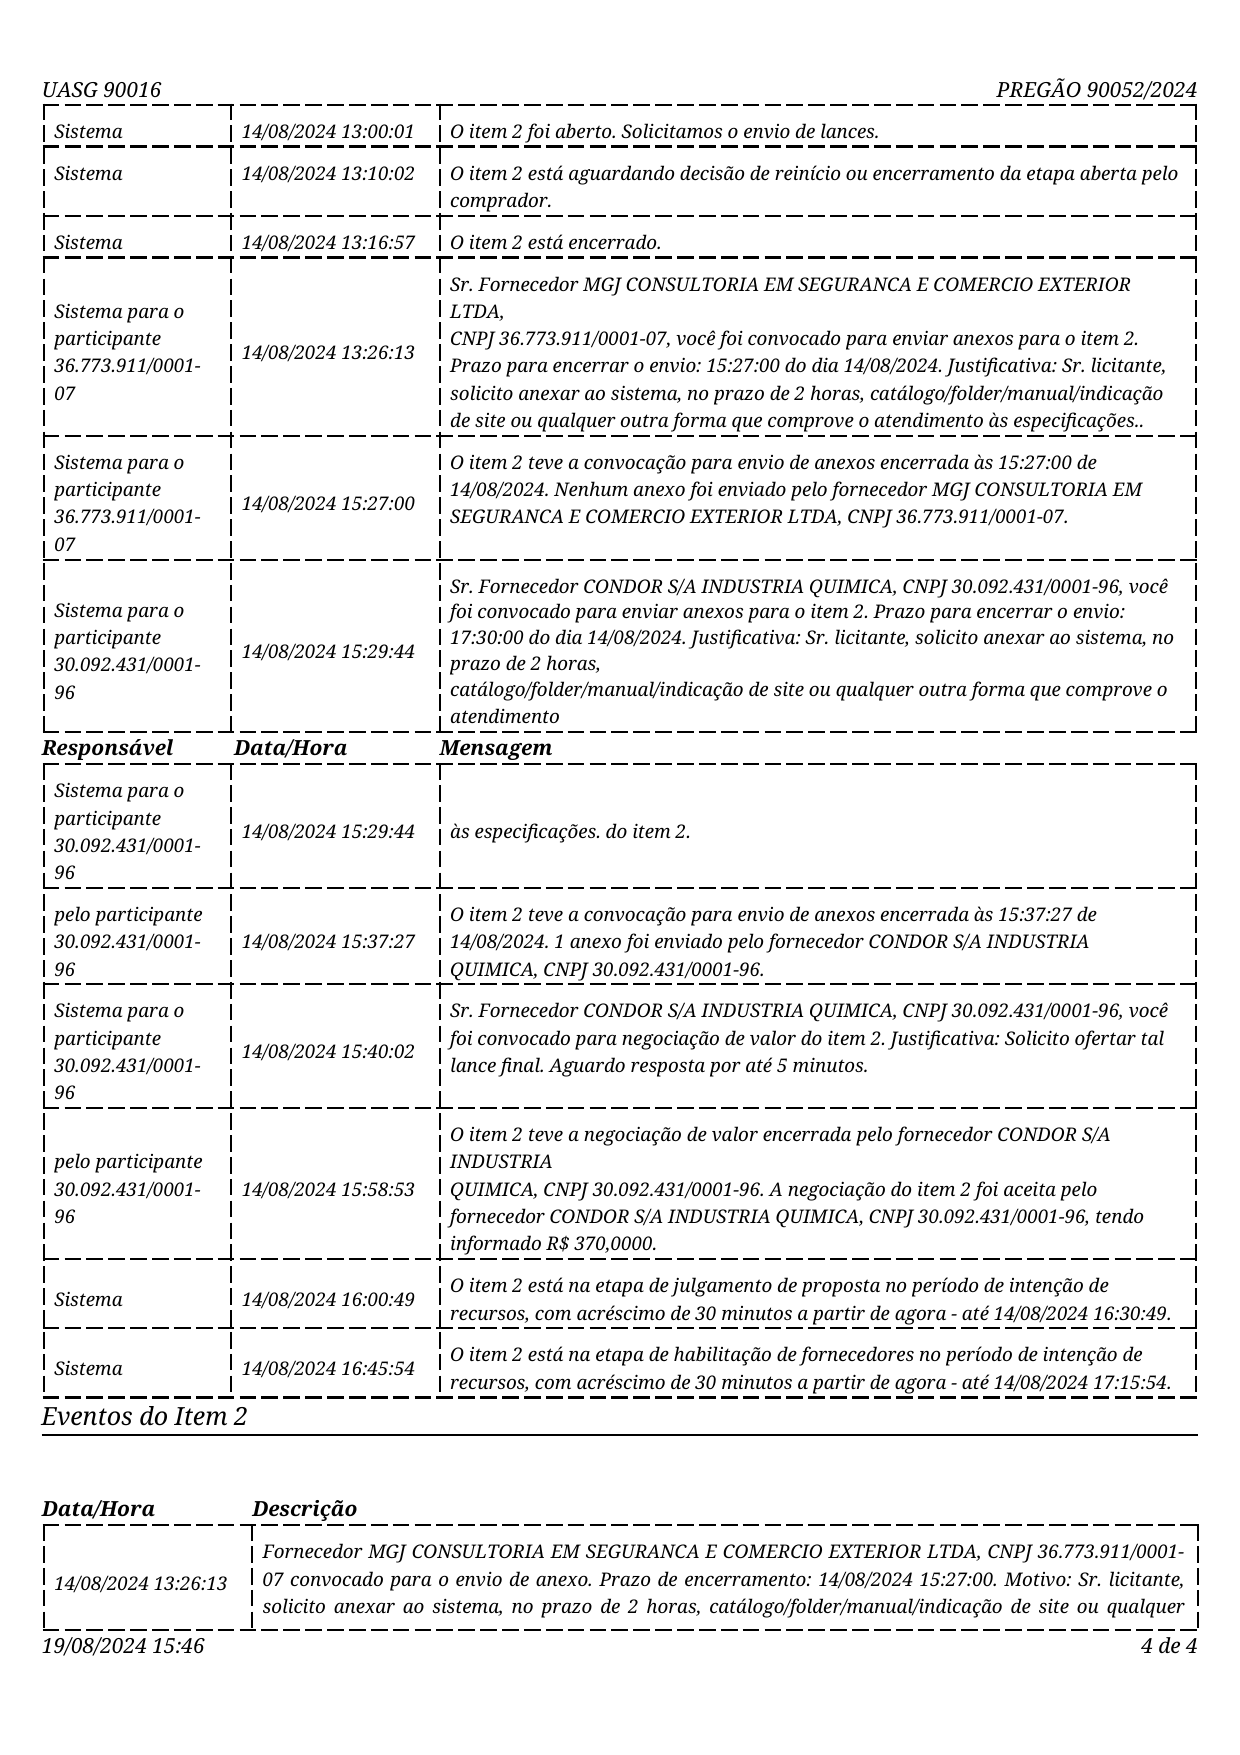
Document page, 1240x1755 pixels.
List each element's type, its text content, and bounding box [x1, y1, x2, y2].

table_cell 14/08/2024 13:16:57 [231, 215, 439, 256]
table_cell Sr. Fornecedor CONDOR S/A INDUSTRIA QUIMICA, CNPJ 30.092.431/0001-96, você foi convocado para negociação de valor do item 2. Justificativa: Solicito ofertar tal lance final. Aguardo resposta por até 5 minutos. [440, 983, 1196, 1107]
table_header 14/08/2024 13:26:13 [44, 1524, 252, 1629]
table_cell O item 2 está na etapa de julgamento de proposta no período de intenção de recursos, com acréscimo de 30 minutos a partir de agora - até 14/08/2024 16:30:49. [440, 1258, 1196, 1327]
table_cell Sistema [44, 1327, 231, 1396]
table_cell 14/08/2024 13:10:02 [231, 145, 439, 214]
table_cell 14/08/2024 15:58:53 [231, 1107, 439, 1258]
table_header O item 2 foi aberto. Solicitamos o envio de lances. [440, 104, 1196, 145]
table_cell O item 2 teve a convocação para envio de anexos encerrada às 15:27:00 de 14/08/2024. Nenhum anexo foi enviado pelo fornecedor MGJ CONSULTORIA EM SEGURANCA E COMERCIO EXTERIOR LTDA, CNPJ 36.773.911/0001-07. [440, 435, 1196, 558]
table_cell 14/08/2024 15:29:44 [231, 559, 439, 731]
table_cell Sistema [44, 215, 231, 256]
table_header Sistema [44, 104, 231, 145]
table_cell 14/08/2024 13:26:13 [231, 256, 439, 435]
table_cell Sistema para o participante 36.773.911/0001-07 [44, 256, 231, 435]
table_header Sistema para o participante 30.092.431/0001-96 [44, 763, 231, 887]
table_header 14/08/2024 15:29:44 [231, 763, 439, 887]
table_cell 14/08/2024 15:40:02 [231, 983, 439, 1107]
table_cell O item 2 teve a convocação para envio de anexos encerrada às 15:37:27 de 14/08/2024. 1 anexo foi enviado pelo fornecedor CONDOR S/A INDUSTRIA QUIMICA, CNPJ 30.092.431/0001-96. [440, 887, 1196, 983]
table_cell pelo participante 30.092.431/0001-96 [44, 1107, 231, 1258]
table_header 14/08/2024 13:00:01 [231, 104, 439, 145]
subtitle Eventos do Item 2 [41, 1398, 1200, 1432]
table_cell O item 2 teve a negociação de valor encerrada pelo fornecedor CONDOR S/A INDUSTRIA QUIMICA, CNPJ 30.092.431/0001-96. A negociação do item 2 foi aceita pelo fornecedor CONDOR S/A INDUSTRIA QUIMICA, CNPJ 30.092.431/0001-96, tendo informado R$ 370,0000. [440, 1107, 1196, 1258]
table_cell Sr. Fornecedor CONDOR S/A INDUSTRIA QUIMICA, CNPJ 30.092.431/0001-96, você foi convocado para enviar anexos para o item 2. Prazo para encerrar o envio: 17:30:00 do dia 14/08/2024. Justificativa: Sr. licitante, solicito anexar ao sistema, no prazo de 2 horas, catálogo/folder/manual/indicação de site ou qualquer outra forma que comprove o atendimento [440, 559, 1196, 731]
table_cell Sistema [44, 145, 231, 214]
table_cell Sistema para o participante 30.092.431/0001-96 [44, 983, 231, 1107]
table_cell O item 2 está na etapa de habilitação de fornecedores no período de intenção de recursos, com acréscimo de 30 minutos a partir de agora - até 14/08/2024 17:15:54. [440, 1327, 1196, 1396]
table_cell 14/08/2024 15:27:00 [231, 435, 439, 558]
table_cell O item 2 está encerrado. [440, 215, 1196, 256]
table_cell Sistema [44, 1258, 231, 1327]
table_cell Sistema para o participante 30.092.431/0001-96 [44, 559, 231, 731]
table_cell O item 2 está aguardando decisão de reinício ou encerramento da etapa aberta pelo comprador. [440, 145, 1196, 214]
table_cell 14/08/2024 15:37:27 [231, 887, 439, 983]
table_cell Sr. Fornecedor MGJ CONSULTORIA EM SEGURANCA E COMERCIO EXTERIOR LTDA, CNPJ 36.773.911/0001-07, você foi convocado para enviar anexos para o item 2. Prazo para encerrar o envio: 15:27:00 do dia 14/08/2024. Justificativa: Sr. licitante, solicito anexar ao sistema, no prazo de 2 horas, catálogo/folder/manual/indicação de site ou qualquer outra forma que comprove o atendimento às especificações.. [440, 256, 1196, 435]
table_header às especificações. do item 2. [440, 763, 1196, 887]
table_cell 14/08/2024 16:45:54 [231, 1327, 439, 1396]
table_header Fornecedor MGJ CONSULTORIA EM SEGURANCA E COMERCIO EXTERIOR LTDA, CNPJ 36.773.911/0001-07 convocado para o envio de anexo. Prazo de encerramento: 14/08/2024 15:27:00. Motivo: Sr. licitante, solicito anexar ao sistema, no prazo de 2 horas, catálogo/folder/manual/indicação de site ou qualquer [252, 1524, 1198, 1629]
text Data/Hora Descrição [42, 1494, 1200, 1522]
table_cell 14/08/2024 16:00:49 [231, 1258, 439, 1327]
table_cell Sistema para o participante 36.773.911/0001-07 [44, 435, 231, 558]
text Responsável Data/Hora Mensagem [42, 733, 1200, 761]
table_cell pelo participante 30.092.431/0001-96 [44, 887, 231, 983]
